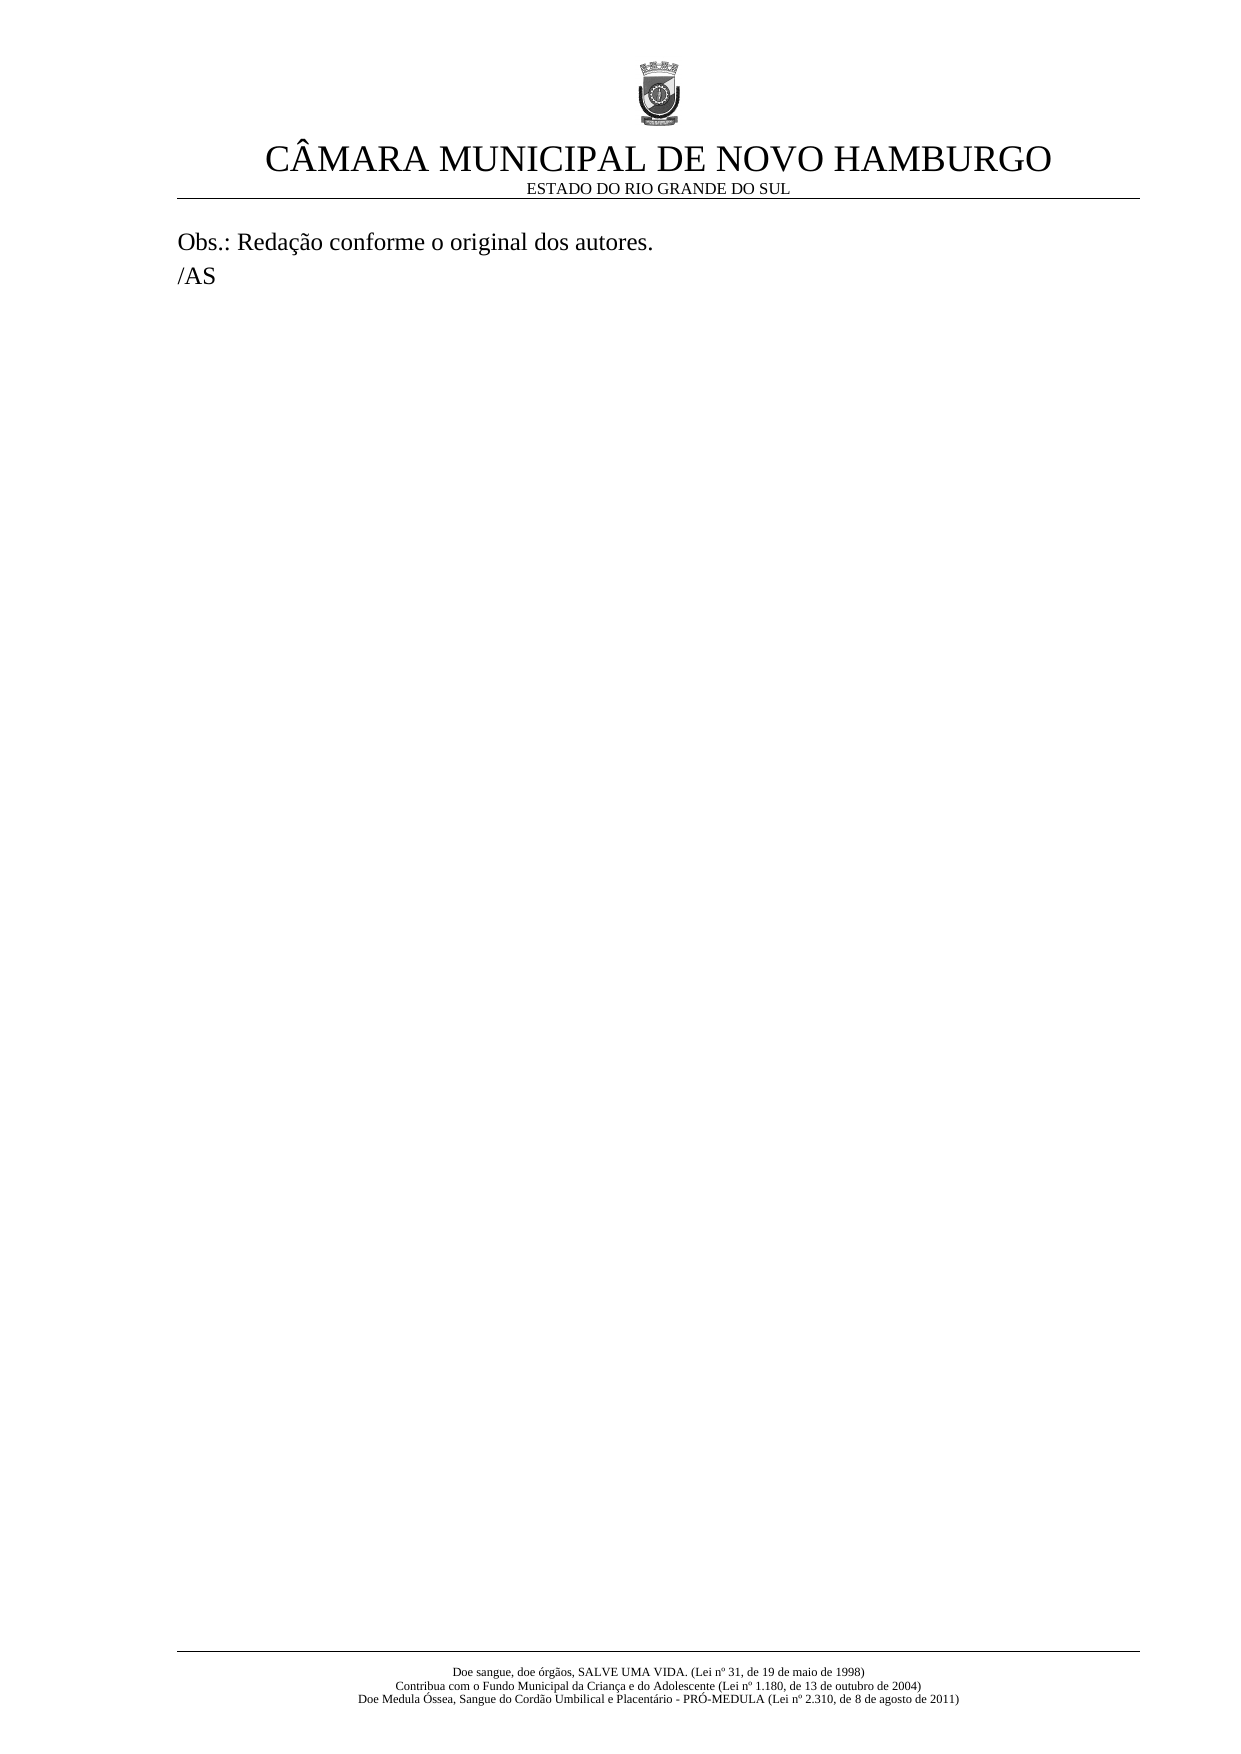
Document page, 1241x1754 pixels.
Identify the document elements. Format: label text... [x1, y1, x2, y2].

text Obs.: Redação conforme o original dos autores. [177, 228, 1140, 256]
text /AS [177, 262, 1140, 290]
